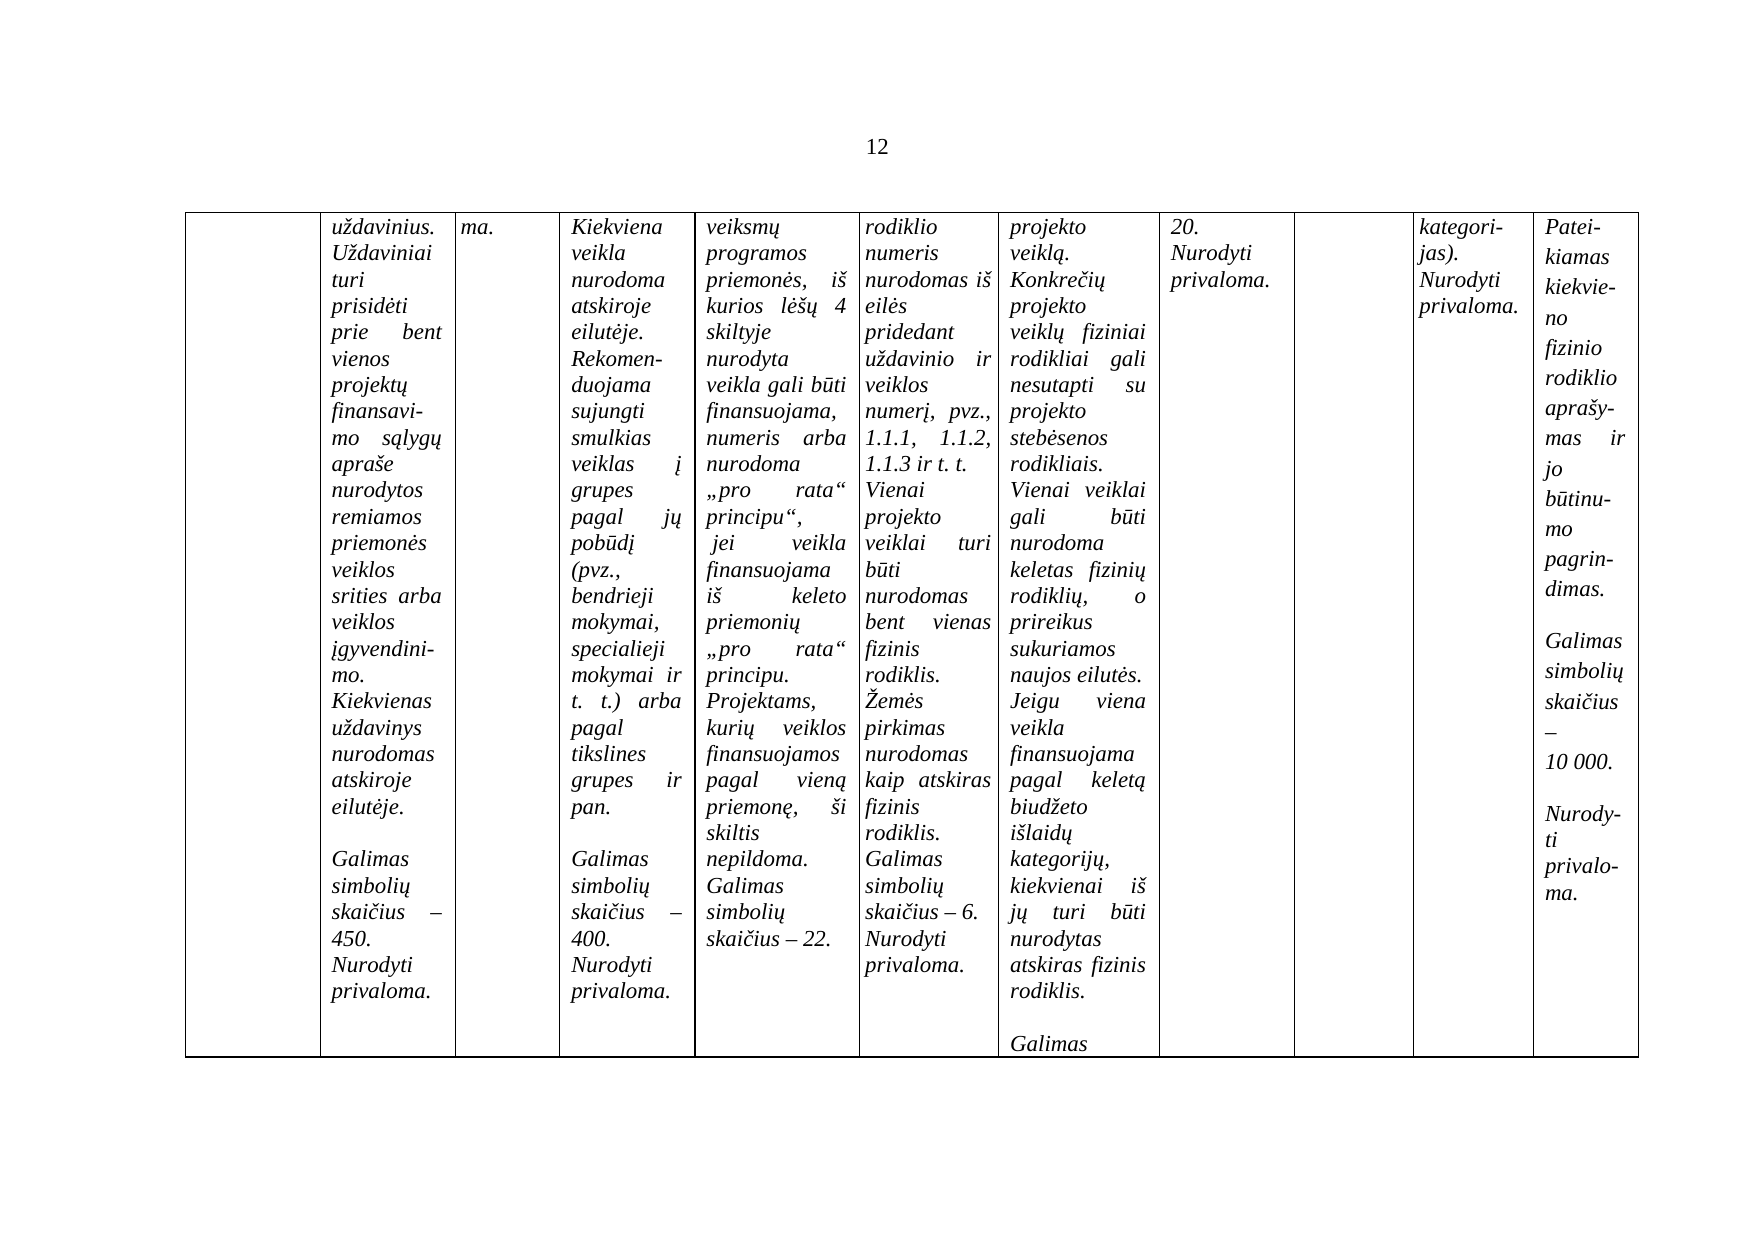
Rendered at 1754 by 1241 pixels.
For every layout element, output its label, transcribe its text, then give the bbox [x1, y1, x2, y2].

table_cell Patei-kiamas kiekvie-no fizinio rodiklio aprašy-mas ir jo būtinu-mo pagrin-dimas. Galimas simbolių skaičius – 10 000. Nurody-ti privalo-ma. [1534, 213, 1638, 1056]
table_cell [186, 213, 320, 1056]
table_cell kategori-jas). Nurodyti privaloma. [1414, 213, 1533, 1056]
table_cell [1295, 213, 1413, 1056]
table_cell 20. Nurodyti privaloma. [1160, 213, 1294, 1056]
table_cell ma. [456, 213, 559, 1056]
table_cell Kiekviena veikla nurodoma atskiroje eilutėje. Rekomen-duojama sujungti smulkias veiklas į grupes pagal jų pobūdį (pvz., bendrieji mokymai, specialieji mokymai ir t. t.) arba pagal tikslines grupes ir pan. Galimas simbolių skaičius – 400. Nurodyti privaloma. [560, 213, 694, 1056]
table_cell projekto veiklą. Konkrečių projekto veiklų fiziniai rodikliai gali nesutapti su projekto stebėsenos rodikliais. Vienai veiklai gali būti nurodoma keletas fizinių rodiklių, o prireikus sukuriamos naujos eilutės. Jeigu viena veikla finansuojama pagal keletą biudžeto išlaidų kategorijų, kiekvienai iš jų turi būti nurodytas atskiras fizinis rodiklis. Galimas [999, 213, 1159, 1056]
table_cell veiksmų programos priemonės, iš kurios lėšų 4 skiltyje nurodyta veikla gali būti finansuojama, numeris arba nurodoma „pro rata“ principu“, jei veikla finansuojama iš keleto priemonių „pro rata“ principu. Projektams, kurių veiklos finansuojamos pagal vieną priemonę, ši skiltis nepildoma. Galimas simbolių skaičius – 22. [696, 213, 859, 1056]
table_cell uždavinius. Uždaviniai turi prisidėti prie bent vienos projektų finansavi-mo sąlygų apraše nurodytos remiamos priemonės veiklos srities arba veiklos įgyvendini-mo. Kiekvienas uždavinys nurodomas atskiroje eilutėje. Galimas simbolių skaičius – 450. Nurodyti privaloma. [321, 213, 455, 1056]
table_cell rodiklio numeris nurodomas iš eilės pridedant uždavinio ir veiklos numerį, pvz., 1.1.1, 1.1.2, 1.1.3 ir t. t. Vienai projekto veiklai turi būti nurodomas bent vienas fizinis rodiklis. Žemės pirkimas nurodomas kaip atskiras fizinis rodiklis. Galimas simbolių skaičius – 6. Nurodyti privaloma. [860, 213, 998, 1056]
